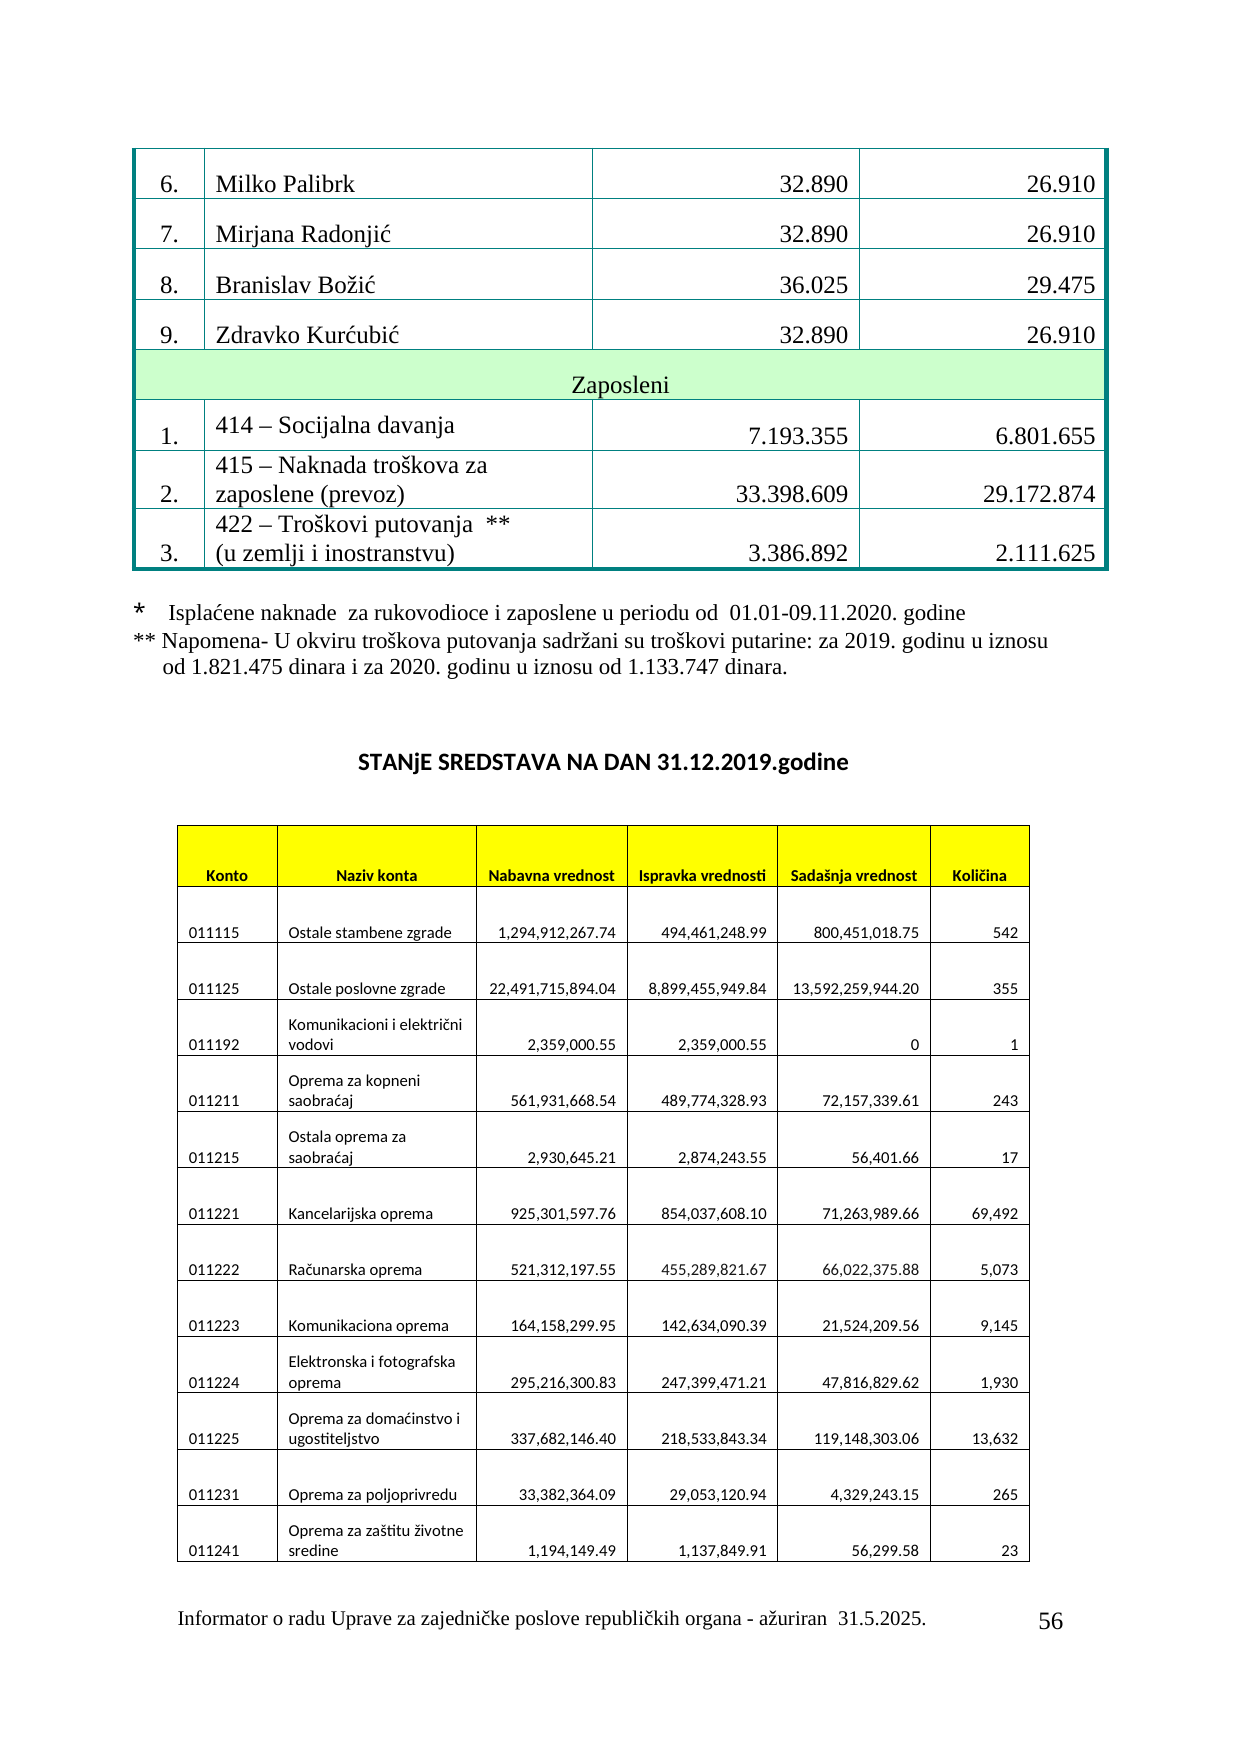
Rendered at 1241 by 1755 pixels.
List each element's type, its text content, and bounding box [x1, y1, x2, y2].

table_cell Komunikaciona oprema [278, 1281, 476, 1336]
table_cell 29,053,120.94 [628, 1450, 777, 1505]
table_cell 23 [931, 1506, 1029, 1561]
table_cell 1 [931, 1000, 1029, 1055]
table_cell 414 – Socijalna davanja [205, 400, 592, 449]
table_cell Elektronska i fotografska oprema [278, 1337, 476, 1392]
table_cell 542 [931, 887, 1029, 942]
table_cell 7. [136, 199, 204, 248]
text ** Napomena- U okviru troškova putovanja sadržani su troškovi putarine: za 2019. godinu u iznosu od 1.821.475 dinara i za 2020. godinu u iznosu od 1.133.747 dinara. [133, 627, 1063, 679]
table_cell 56,401.66 [778, 1112, 930, 1167]
table_cell Konto [178, 826, 277, 886]
table_cell 011224 [178, 1337, 277, 1392]
table_cell 854,037,608.10 [628, 1168, 777, 1223]
table_cell 32.890 [593, 199, 859, 248]
table_cell Oprema za domaćinstvo i ugostiteljstvo [278, 1393, 476, 1448]
table_cell 561,931,668.54 [477, 1056, 627, 1111]
table_cell 3. [136, 509, 204, 567]
table_cell Ostale poslovne zgrade [278, 943, 476, 998]
table_header [177, 746, 277, 777]
table_cell 011241 [178, 1506, 277, 1561]
table_cell 800,451,018.75 [778, 887, 930, 942]
table_cell 011115 [178, 887, 277, 942]
table_cell 33,382,364.09 [477, 1450, 627, 1505]
table_cell Oprema za kopneni saobraćaj [278, 1056, 476, 1111]
text * Isplaćene naknade za rukovodioce i zaposlene u periodu od 01.01-09.11.2020. godine [133, 595, 1063, 627]
table_cell [627, 777, 778, 801]
table_cell 247,399,471.21 [628, 1337, 777, 1392]
table_cell 164,158,299.95 [477, 1281, 627, 1336]
table_cell 47,816,829.62 [778, 1337, 930, 1392]
table_cell [277, 801, 476, 825]
table_cell 0 [778, 1000, 930, 1055]
table_cell 011231 [178, 1450, 277, 1505]
table_cell 32.890 [593, 149, 859, 198]
table_cell [177, 801, 277, 825]
table_cell 011192 [178, 1000, 277, 1055]
table_cell Ispravka vrednosti [628, 826, 777, 886]
table_cell 21,524,209.56 [778, 1281, 930, 1336]
table_cell Računarska oprema [278, 1225, 476, 1280]
table_cell 2,359,000.55 [628, 1000, 777, 1055]
table_cell [177, 777, 277, 801]
table_cell 29.475 [860, 249, 1104, 299]
table_cell Ostala oprema za saobraćaj [278, 1112, 476, 1167]
table_cell Količina [931, 826, 1029, 886]
table_cell 2,930,645.21 [477, 1112, 627, 1167]
table_cell 2,359,000.55 [477, 1000, 627, 1055]
table_cell [778, 777, 930, 801]
table_cell 1,294,912,267.74 [477, 887, 627, 942]
table_cell [930, 777, 1029, 801]
table_cell Sadašnja vrednost [778, 826, 930, 886]
table_cell Mirjana Radonjić [205, 199, 592, 248]
table_cell 011125 [178, 943, 277, 998]
table_cell 17 [931, 1112, 1029, 1167]
table_cell Oprema za zaštitu životne sredine [278, 1506, 476, 1561]
table_cell 32.890 [593, 300, 859, 349]
table_cell 521,312,197.55 [477, 1225, 627, 1280]
table_cell Zdravko Kurćubić [205, 300, 592, 349]
table_cell 56,299.58 [778, 1506, 930, 1561]
table_cell 72,157,339.61 [778, 1056, 930, 1111]
table_cell Naziv konta [278, 826, 476, 886]
table_cell 355 [931, 943, 1029, 998]
table_cell 1,194,149.49 [477, 1506, 627, 1561]
table_cell 9. [136, 300, 204, 349]
table_cell 489,774,328.93 [628, 1056, 777, 1111]
table_cell 011223 [178, 1281, 277, 1336]
table_cell Branislav Božić [205, 249, 592, 299]
table_cell [277, 777, 476, 801]
table_cell [476, 777, 627, 801]
table_cell Milko Palibrk [205, 149, 592, 198]
table_cell 142,634,090.39 [628, 1281, 777, 1336]
table_header [930, 746, 1029, 777]
table_cell 2.111.625 [860, 509, 1104, 567]
table_cell 119,148,303.06 [778, 1393, 930, 1448]
table_cell 26.910 [860, 300, 1104, 349]
table_cell 243 [931, 1056, 1029, 1111]
table_cell 011211 [178, 1056, 277, 1111]
table_cell Oprema za poljoprivredu [278, 1450, 476, 1505]
table_cell Zaposleni [136, 350, 1104, 399]
table_cell 2. [136, 451, 204, 508]
table_cell [778, 801, 930, 825]
table_cell 494,461,248.99 [628, 887, 777, 942]
table_cell 26.910 [860, 149, 1104, 198]
table_cell 455,289,821.67 [628, 1225, 777, 1280]
table_cell 415 – Naknada troškova za zaposlene (prevoz) [205, 451, 592, 508]
table_cell [476, 801, 627, 825]
table_cell 011222 [178, 1225, 277, 1280]
table_cell 13,592,259,944.20 [778, 943, 930, 998]
table_cell Komunikacioni i električni vodovi [278, 1000, 476, 1055]
table_cell 925,301,597.76 [477, 1168, 627, 1223]
table_cell 6. [136, 149, 204, 198]
table_cell 295,216,300.83 [477, 1337, 627, 1392]
table_cell 22,491,715,894.04 [477, 943, 627, 998]
table_cell [930, 801, 1029, 825]
table_cell 1,137,849.91 [628, 1506, 777, 1561]
table_cell Kancelarijska oprema [278, 1168, 476, 1223]
table_cell 265 [931, 1450, 1029, 1505]
table_cell 8. [136, 249, 204, 299]
table_cell 69,492 [931, 1168, 1029, 1223]
table_cell 71,263,989.66 [778, 1168, 930, 1223]
table_cell 011221 [178, 1168, 277, 1223]
table_cell 2,874,243.55 [628, 1112, 777, 1167]
table_cell 13,632 [931, 1393, 1029, 1448]
table_cell [627, 801, 778, 825]
table_cell 26.910 [860, 199, 1104, 248]
table_cell 36.025 [593, 249, 859, 299]
table_cell 29.172.874 [860, 451, 1104, 508]
table_header STANjE SREDSTAVA NA DAN 31.12.2019.godine [277, 746, 930, 777]
table_cell Ostale stambene zgrade [278, 887, 476, 942]
table_cell 337,682,146.40 [477, 1393, 627, 1448]
table_cell 011215 [178, 1112, 277, 1167]
table_cell 3.386.892 [593, 509, 859, 567]
table_cell 8,899,455,949.84 [628, 943, 777, 998]
table_cell 9,145 [931, 1281, 1029, 1336]
table_cell 5,073 [931, 1225, 1029, 1280]
table_cell Nabavna vrednost [477, 826, 627, 886]
table_cell 422 – Troškovi putovanja ** (u zemlji i inostranstvu) [205, 509, 592, 567]
table_cell 33.398.609 [593, 451, 859, 508]
table_cell 66,022,375.88 [778, 1225, 930, 1280]
table_cell 6.801.655 [860, 400, 1104, 449]
table_cell 011225 [178, 1393, 277, 1448]
table_cell 1,930 [931, 1337, 1029, 1392]
table_cell 1. [136, 400, 204, 449]
table_cell 7.193.355 [593, 400, 859, 449]
table_cell 4,329,243.15 [778, 1450, 930, 1505]
table_cell 218,533,843.34 [628, 1393, 777, 1448]
